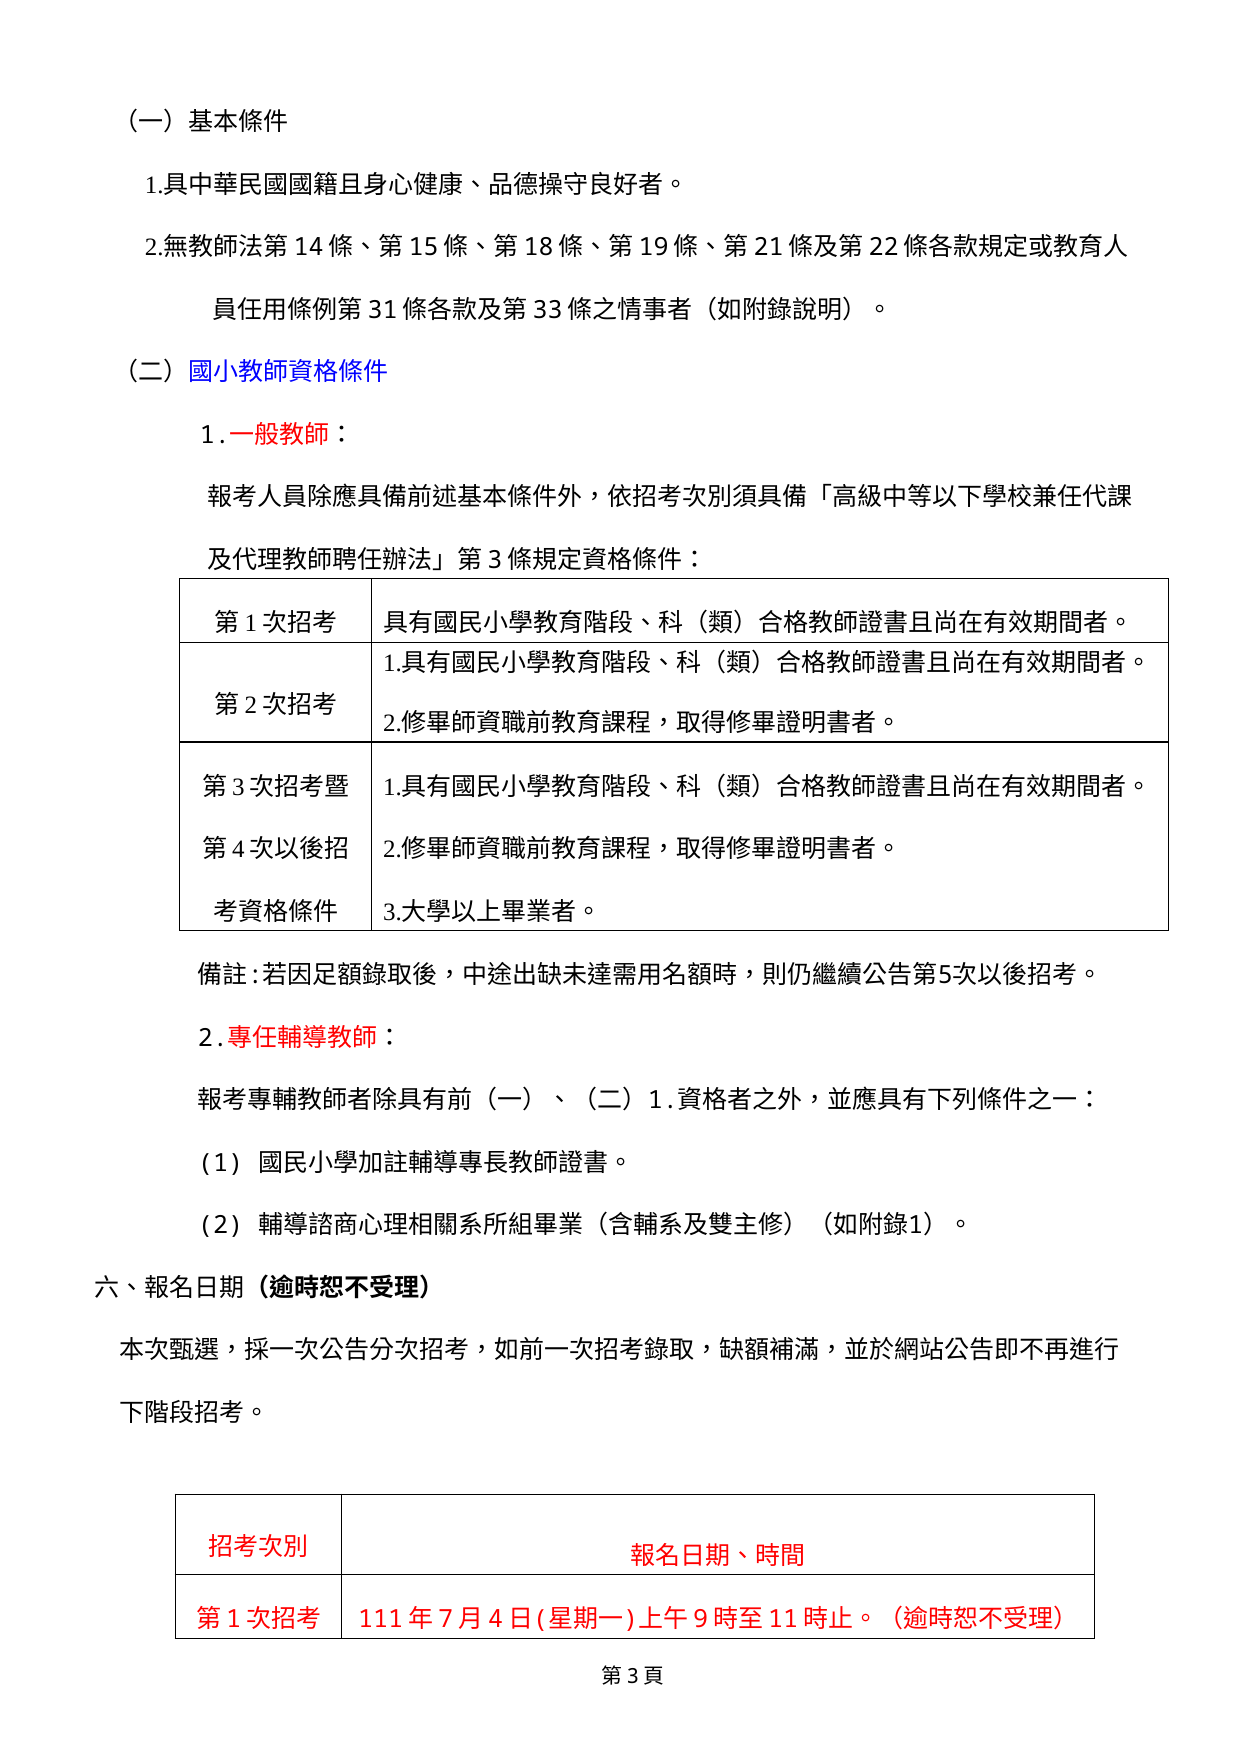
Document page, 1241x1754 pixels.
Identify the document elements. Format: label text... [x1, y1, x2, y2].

table_cell 111年7月4日(星期一)上午9時至11時止。（逾時恕不受理） [342, 1575, 1094, 1638]
table_header 第1次招考 [180, 579, 371, 642]
text 2.專任輔導教師： [197, 993, 1146, 1056]
text （一）基本條件 [94, 78, 1146, 141]
table_header 招考次別 [176, 1495, 341, 1574]
table_cell 第1次招考 [176, 1575, 341, 1638]
table_cell 1.具有國民小學教育階段、科（類）合格教師證書且尚在有效期間者。 2.修畢師資職前教育課程，取得修畢證明書者。 3.大學以上畢業者。 [372, 743, 1168, 930]
table_cell 第3次招考暨 第4次以後招考資格條件 [180, 743, 371, 930]
table_cell 第2次招考 [180, 643, 371, 741]
text 本次甄選，採一次公告分次招考，如前一次招考錄取，缺額補滿，並於網站公告即不再進行 下階段招考。 [94, 1306, 1146, 1431]
text 報考專輔教師者除具有前（一）、（二）1.資格者之外，並應具有下列條件之一： [197, 1056, 1146, 1118]
table_cell 1.具有國民小學教育階段、科（類）合格教師證書且尚在有效期間者。 2.修畢師資職前教育課程，取得修畢證明書者。 [372, 643, 1168, 741]
text 1.具中華民國國籍且身心健康、品德操守良好者。 [94, 141, 1146, 203]
text 1.一般教師： 報考人員除應具備前述基本條件外，依招考次別須具備「高級中等以下學校兼任代課及代理教師聘任辦法」第3條規定資格條件： [169, 391, 1146, 578]
table_header 具有國民小學教育階段、科（類）合格教師證書且尚在有效期間者。 [372, 579, 1168, 642]
text 六、報名日期（逾時恕不受理） [94, 1243, 1146, 1306]
text （二）國小教師資格條件 [94, 328, 1146, 391]
text (2) 輔導諮商心理相關系所組畢業（含輔系及雙主修）（如附錄1）。 [198, 1181, 1146, 1243]
text (1) 國民小學加註輔導專長教師證書。 [198, 1118, 1146, 1181]
text 備註:若因足額錄取後，中途出缺未達需用名額時，則仍繼續公告第5次以後招考。 [197, 931, 1146, 993]
text 2.無教師法第14條、第15條、第18條、第19條、第21條及第22條各款規定或教育人員任用條例第31條各款及第33條之情事者（如附錄說明）。 [94, 203, 1146, 328]
table_header 報名日期、時間 [342, 1495, 1094, 1574]
